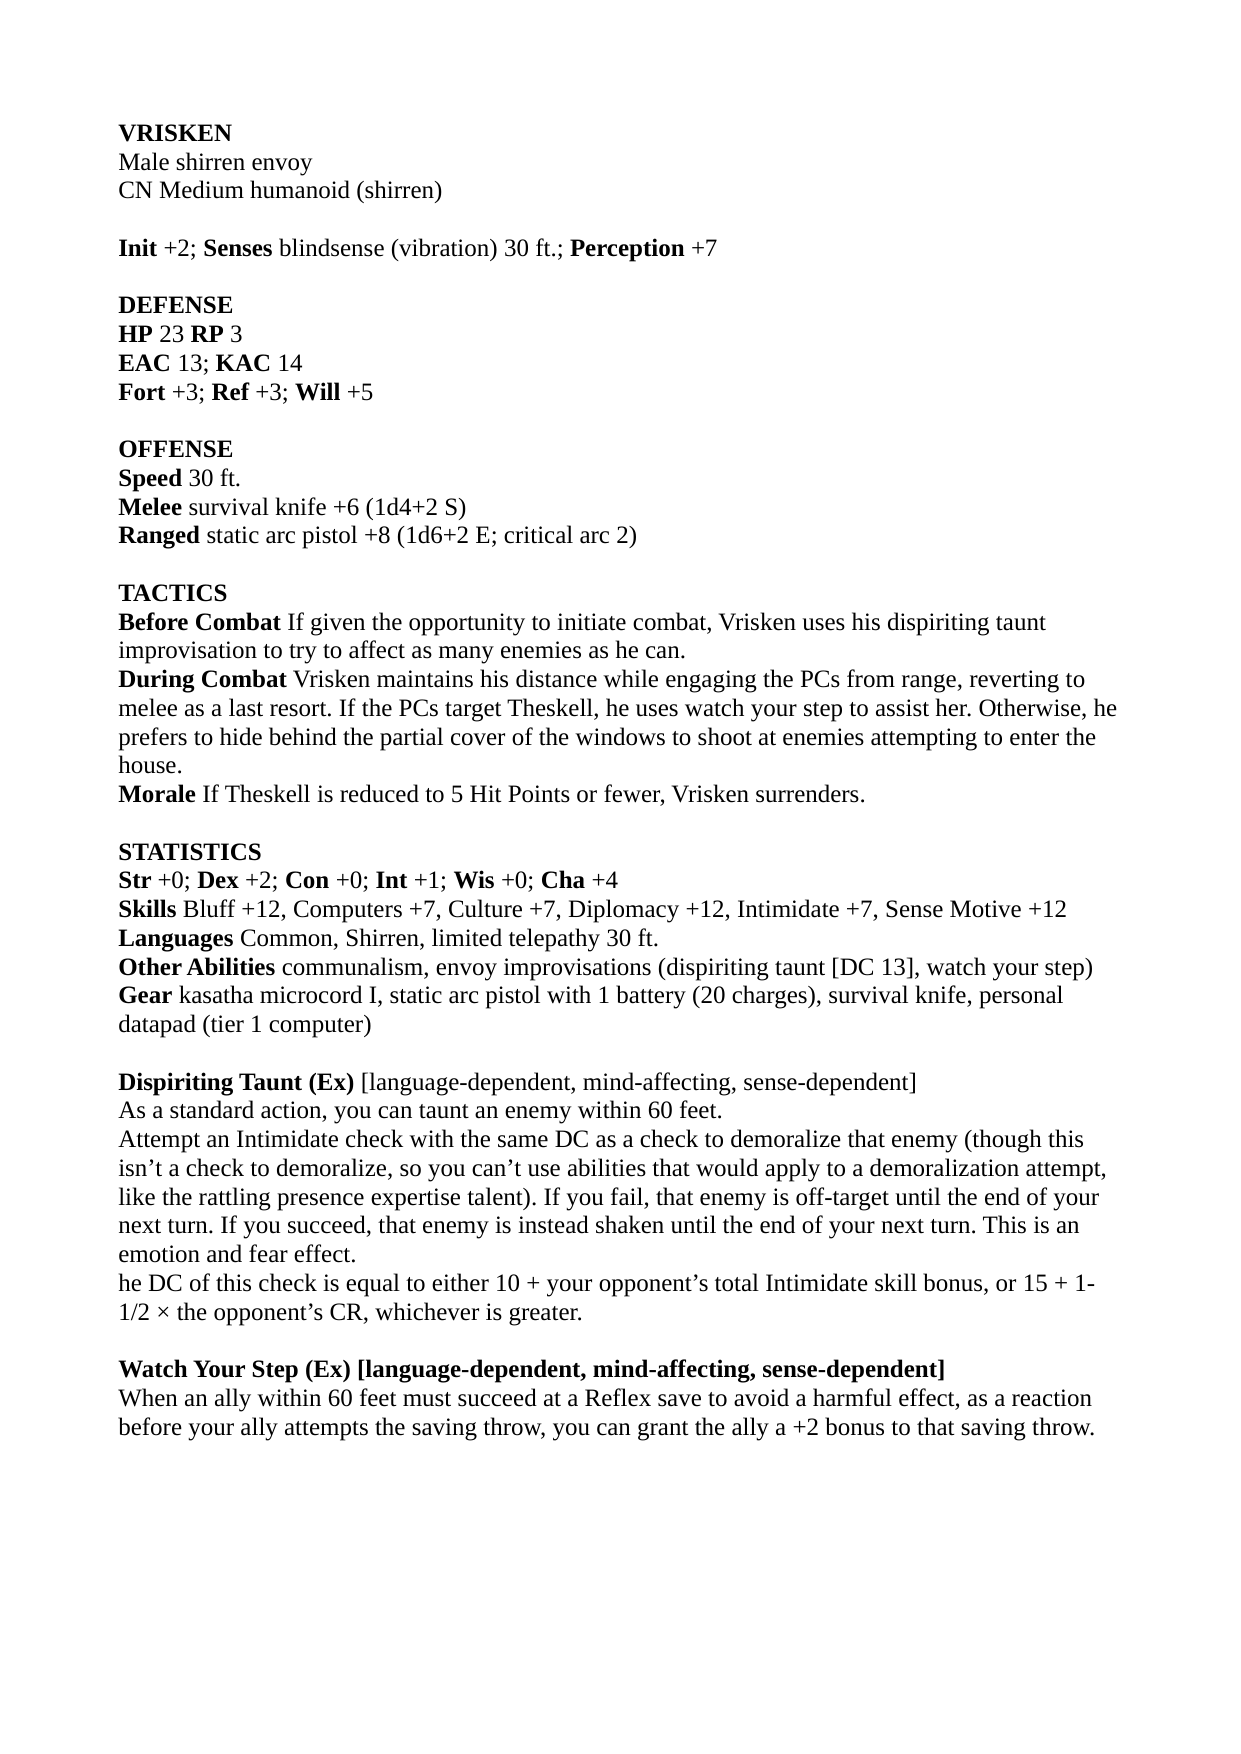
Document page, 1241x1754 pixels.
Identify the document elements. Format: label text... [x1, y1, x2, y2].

text Languages Common, Shirren, limited telepathy 30 ft. [118, 923, 1122, 952]
text Before Combat If given the opportunity to initiate combat, Vrisken uses his dispiriting taunt improvisation to try to affect as many enemies as he can. [118, 607, 1122, 664]
text Ranged static arc pistol +8 (1d6+2 E; critical arc 2) [118, 521, 1122, 549]
text CN Medium humanoid (shirren) [118, 176, 1122, 204]
text Gear kasatha microcord I, static arc pistol with 1 battery (20 charges), survival knife, personal datapad (tier 1 computer) [118, 981, 1122, 1038]
text Male shirren envoy [118, 147, 1122, 176]
text he DC of this check is equal to either 10 + your opponent’s total Intimidate skill bonus, or 15 + 1-1/2 × the opponent’s CR, whichever is greater. [118, 1268, 1122, 1326]
text Skills Bluff +12, Computers +7, Culture +7, Diplomacy +12, Intimidate +7, Sense Motive +12 [118, 894, 1122, 923]
text HP 23 RP 3 [118, 319, 1122, 348]
text Speed 30 ft. [118, 463, 1122, 492]
text Fort +3; Ref +3; Will +5 [118, 377, 1122, 406]
text Attempt an Intimidate check with the same DC as a check to demoralize that enemy (though this isn’t a check to demoralize, so you can’t use abilities that would apply to a demoralization attempt, like the rattling presence expertise talent). If you fail, that enemy is off-target until the end of your next turn. If you succeed, that enemy is instead shaken until the end of your next turn. This is an emotion and fear effect. [118, 1124, 1122, 1268]
text TACTICS [118, 578, 1122, 607]
text VRISKEN [118, 118, 1122, 147]
text EAC 13; KAC 14 [118, 348, 1122, 377]
text OFFENSE [118, 434, 1122, 463]
text Morale If Theskell is reduced to 5 Hit Points or fewer, Vrisken surrenders. [118, 779, 1122, 808]
text When an ally within 60 feet must succeed at a Reflex save to avoid a harmful effect, as a reaction before your ally attempts the saving throw, you can grant the ally a +2 bonus to that saving throw. [118, 1383, 1122, 1441]
text As a standard action, you can taunt an enemy within 60 feet. [118, 1096, 1122, 1124]
text STATISTICS [118, 837, 1122, 866]
text Dispiriting Taunt (Ex) [language-dependent, mind-affecting, sense-dependent] [118, 1067, 1122, 1096]
text Other Abilities communalism, envoy improvisations (dispiriting taunt [DC 13], watch your step) [118, 952, 1122, 981]
text Watch Your Step (Ex) [language-dependent, mind-affecting, sense-dependent] [118, 1354, 1122, 1383]
text DEFENSE [118, 291, 1122, 319]
text Str +0; Dex +2; Con +0; Int +1; Wis +0; Cha +4 [118, 866, 1122, 894]
text Melee survival knife +6 (1d4+2 S) [118, 492, 1122, 521]
text During Combat Vrisken maintains his distance while engaging the PCs from range, reverting to melee as a last resort. If the PCs target Theskell, he uses watch your step to assist her. Otherwise, he prefers to hide behind the partial cover of the windows to shoot at enemies attempting to enter the house. [118, 664, 1122, 779]
text Init +2; Senses blindsense (vibration) 30 ft.; Perception +7 [118, 233, 1122, 262]
